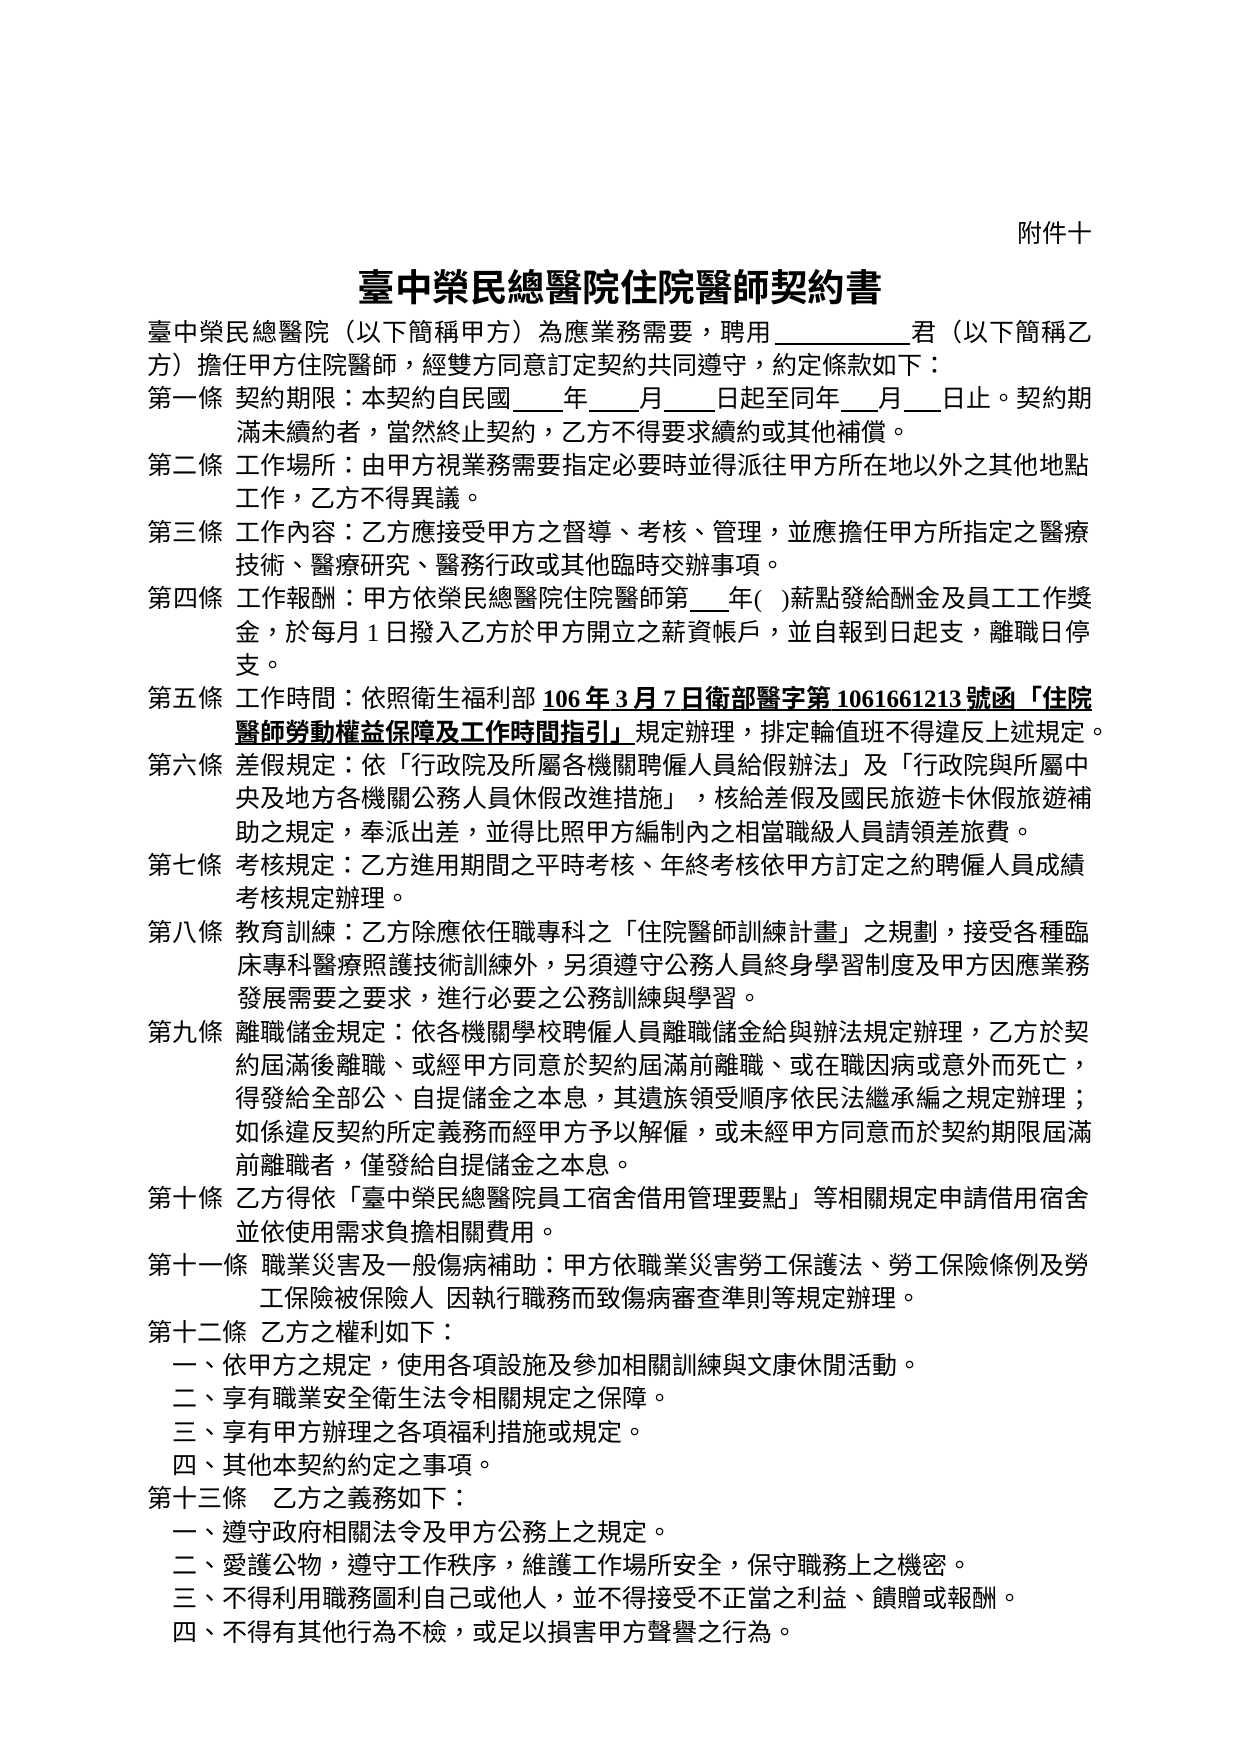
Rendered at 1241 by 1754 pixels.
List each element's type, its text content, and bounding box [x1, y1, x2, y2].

text 第十二條 乙方之權利如下： [148, 1314, 1092, 1348]
text 第一條 契約期限：本契約自民國 年 月 日起至同年 月 日止。契約期滿未續約者，當然終止契約，乙方不得要求續約或其他補償。 [148, 381, 1092, 448]
text 二、享有職業安全衛生法令相關規定之保障。 [148, 1381, 1092, 1414]
text 第八條 教育訓練：乙方除應依任職專科之「住院醫師訓練計畫」之規劃，接受各種臨床專科醫療照護技術訓練外，另須遵守公務人員終身學習制度及甲方因應業務發展需要之要求，進行必要之公務訓練與學習。 [148, 914, 1092, 1014]
text 第十一條 職業災害及一般傷病補助：甲方依職業災害勞工保護法、勞工保險條例及勞工保險被保險人 因執行職務而致傷病審查準則等規定辦理。 [148, 1248, 1092, 1314]
text 一、依甲方之規定，使用各項設施及參加相關訓練與文康休閒活動。 [148, 1348, 1092, 1381]
text 三、不得利用職務圖利自己或他人，並不得接受不正當之利益、饋贈或報酬。 [148, 1581, 1092, 1614]
text 四、不得有其他行為不檢，或足以損害甲方聲譽之行為。 [148, 1614, 1092, 1648]
text 臺中榮民總醫院住院醫師契約書 [148, 250, 1092, 314]
text 第二條 工作場所：由甲方視業務需要指定必要時並得派往甲方所在地以外之其他地點工作，乙方不得異議。 [148, 448, 1092, 514]
text 第七條 考核規定：乙方進用期間之平時考核、年終考核依甲方訂定之約聘僱人員成績考核規定辦理。 [148, 848, 1092, 914]
text 第四條 工作報酬：甲方依榮民總醫院住院醫師第 年( )薪點發給酬金及員工工作獎金，於每月1日撥入乙方於甲方開立之薪資帳戶，並自報到日起支，離職日停支。 [148, 581, 1092, 681]
text 第五條 工作時間：依照衛生福利部106年3月7日衛部醫字第1061661213號函「住院醫師勞動權益保障及工作時間指引」規定辦理，排定輪值班不得違反上述規定。 [148, 681, 1092, 748]
text 第十三條 乙方之義務如下： [148, 1481, 1092, 1514]
text 四、其他本契約約定之事項。 [148, 1448, 1092, 1481]
text 第三條 工作內容：乙方應接受甲方之督導、考核、管理，並應擔任甲方所指定之醫療技術、醫療研究、醫務行政或其他臨時交辦事項。 [148, 514, 1092, 581]
text 附件十 [148, 213, 1092, 250]
text 第六條 差假規定：依「行政院及所屬各機關聘僱人員給假辦法」及「行政院與所屬中央及地方各機關公務人員休假改進措施」，核給差假及國民旅遊卡休假旅遊補助之規定，奉派出差，並得比照甲方編制內之相當職級人員請領差旅費。 [148, 748, 1092, 848]
text 第九條 離職儲金規定：依各機關學校聘僱人員離職儲金給與辦法規定辦理，乙方於契約屆滿後離職、或經甲方同意於契約屆滿前離職、或在職因病或意外而死亡，得發給全部公、自提儲金之本息，其遺族領受順序依民法繼承編之規定辦理；如係違反契約所定義務而經甲方予以解僱，或未經甲方同意而於契約期限屆滿前離職者，僅發給自提儲金之本息。 [148, 1014, 1092, 1181]
text 第十條 乙方得依「臺中榮民總醫院員工宿舍借用管理要點」等相關規定申請借用宿舍並依使用需求負擔相關費用。 [148, 1181, 1092, 1248]
text 三、享有甲方辦理之各項福利措施或規定。 [148, 1414, 1092, 1448]
text 二、愛護公物，遵守工作秩序，維護工作場所安全，保守職務上之機密。 [148, 1548, 1092, 1581]
text 臺中榮民總醫院（以下簡稱甲方）為應業務需要，聘用 君（以下簡稱乙方）擔任甲方住院醫師，經雙方同意訂定契約共同遵守，約定條款如下： [148, 314, 1092, 381]
text 一、遵守政府相關法令及甲方公務上之規定。 [148, 1514, 1092, 1548]
